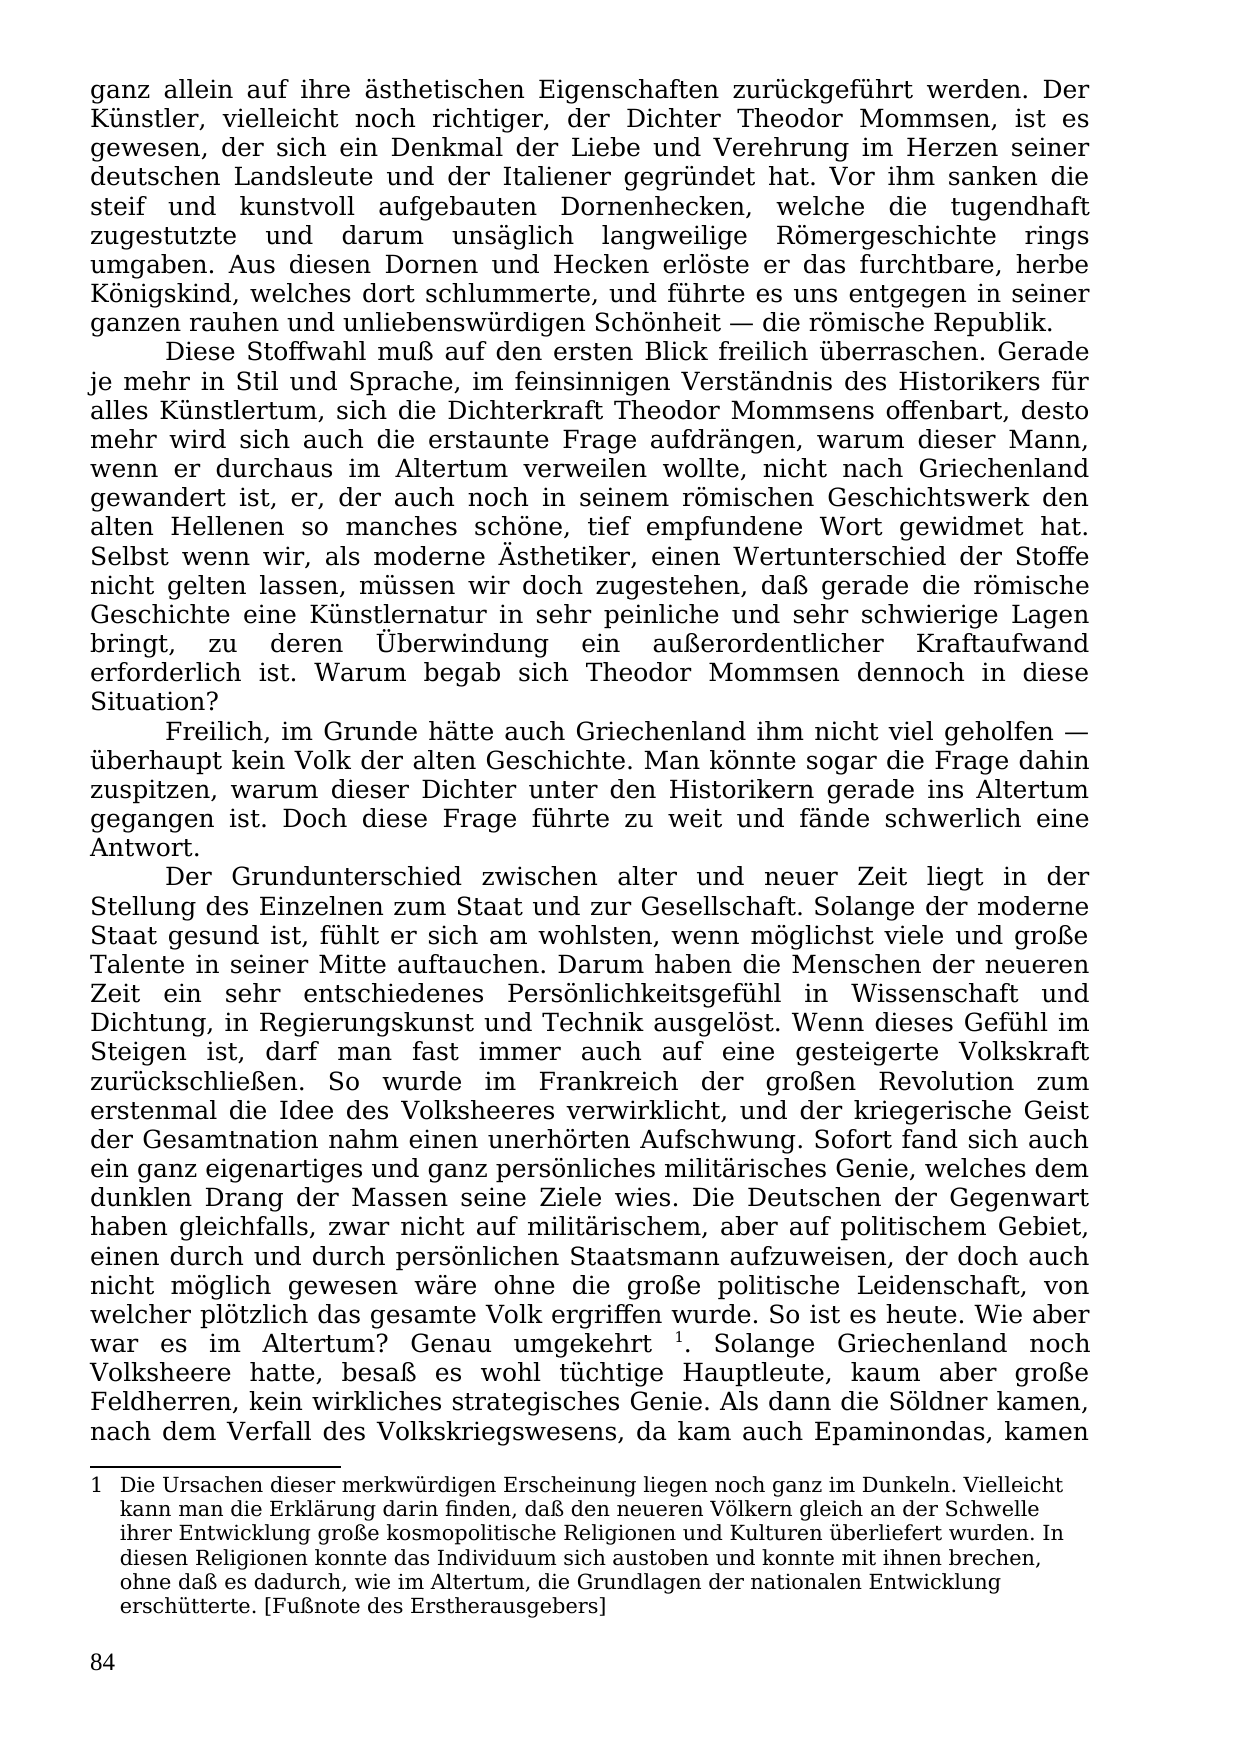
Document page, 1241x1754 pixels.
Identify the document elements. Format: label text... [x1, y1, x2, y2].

text ganz allein auf ihre ästhetischen Eigenschaften zurückgeführt werden. Der Künstler, vielleicht noch richtiger, der Dichter Theodor Mommsen, ist es gewesen, der sich ein Denkmal der Liebe und Verehrung im Herzen seiner deutschen Landsleute und der Italiener gegründet hat. Vor ihm sanken die steif und kunstvoll aufgebauten Dornenhecken, welche die tugendhaft zugestutzte und darum unsäglich langweilige Römergeschichte rings umgaben. Aus diesen Dornen und Hecken erlöste er das furchtbare, herbe Königskind, welches dort schlummerte, und führte es uns entgegen in seiner ganzen rauhen und unliebenswürdigen Schönheit — die römische Republik. [90, 75, 1091, 337]
text Der Grundunterschied zwischen alter und neuer Zeit liegt in der Stellung des Einzelnen zum Staat und zur Gesellschaft. Solange der moderne Staat gesund ist, fühlt er sich am wohlsten, wenn möglichst viele und große Talente in seiner Mitte auftauchen. Darum haben die Menschen der neueren Zeit ein sehr entschiedenes Persönlichkeitsgefühl in Wissenschaft und Dichtung, in Regierungskunst und Technik ausgelöst. Wenn dieses Gefühl im Steigen ist, darf man fast immer auch auf eine gesteigerte Volkskraft zurückschließen. So wurde im Frankreich der großen Revolution zum erstenmal die Idee des Volksheeres verwirklicht, und der kriegerische Geist der Gesamtnation nahm einen unerhörten Aufschwung. Sofort fand sich auch ein ganz eigenartiges und ganz persönliches militärisches Genie, welches dem dunklen Drang der Massen seine Ziele wies. Die Deutschen der Gegenwart haben gleichfalls, zwar nicht auf militärischem, aber auf politischem Gebiet, einen durch und durch persönlichen Staatsmann aufzuweisen, der doch auch nicht möglich gewesen wäre ohne die große politische Leidenschaft, von welcher plötzlich das gesamte Volk ergriffen wurde. So ist es heute. Wie aber war es im Altertum? Genau umgekehrt . Solange Griechenland noch Volksheere hatte, besaß es wohl tüchtige Hauptleute, kaum aber große Feldherren, kein wirkliches strategisches Genie. Als dann die Söldner kamen, nach dem Verfall des Volkskriegswesens, da kam auch Epaminondas, kamen [90, 862, 1091, 1446]
text Freilich, im Grunde hätte auch Griechenland ihm nicht viel geholfen — überhaupt kein Volk der alten Geschichte. Man könnte sogar die Frage dahin zuspitzen, warum dieser Dichter unter den Historikern gerade ins Altertum gegangen ist. Doch diese Frage führte zu weit und fände schwerlich eine Antwort. [90, 717, 1091, 862]
text Diese Stoffwahl muß auf den ersten Blick freilich überraschen. Gerade je mehr in Stil und Sprache, im feinsinnigen Verständnis des Historikers für alles Künstlertum, sich die Dichterkraft Theodor Mommsens offenbart, desto mehr wird sich auch die erstaunte Frage aufdrängen, warum dieser Mann, wenn er durchaus im Altertum verweilen wollte, nicht nach Griechenland gewandert ist, er, der auch noch in seinem römischen Geschichtswerk den alten Hellenen so manches schöne, tief empfundene Wort gewidmet hat. Selbst wenn wir, als moderne Ästhetiker, einen Wertunterschied der Stoffe nicht gelten lassen, müssen wir doch zugestehen, daß gerade die römische Geschichte eine Künstlernatur in sehr peinliche und sehr schwierige Lagen bringt, zu deren Überwindung ein außerordentlicher Kraftaufwand erforderlich ist. Warum begab sich Theodor Mommsen dennoch in diese Situation? [90, 337, 1091, 717]
text Die Ursachen dieser merkwürdigen Erscheinung liegen noch ganz im Dunkeln. Vielleicht kann man die Erklärung darin finden, daß den neueren Völkern gleich an der Schwelle ihrer Entwicklung große kosmopolitische Religionen und Kulturen überliefert wurden. In diesen Religionen konnte das Individuum sich austoben und konnte mit ihnen brechen, ohne daß es dadurch, wie im Altertum, die Grundlagen der nationalen Entwicklung erschütterte. [Fußnote des Erstherausgebers] [90, 1473, 1091, 1618]
